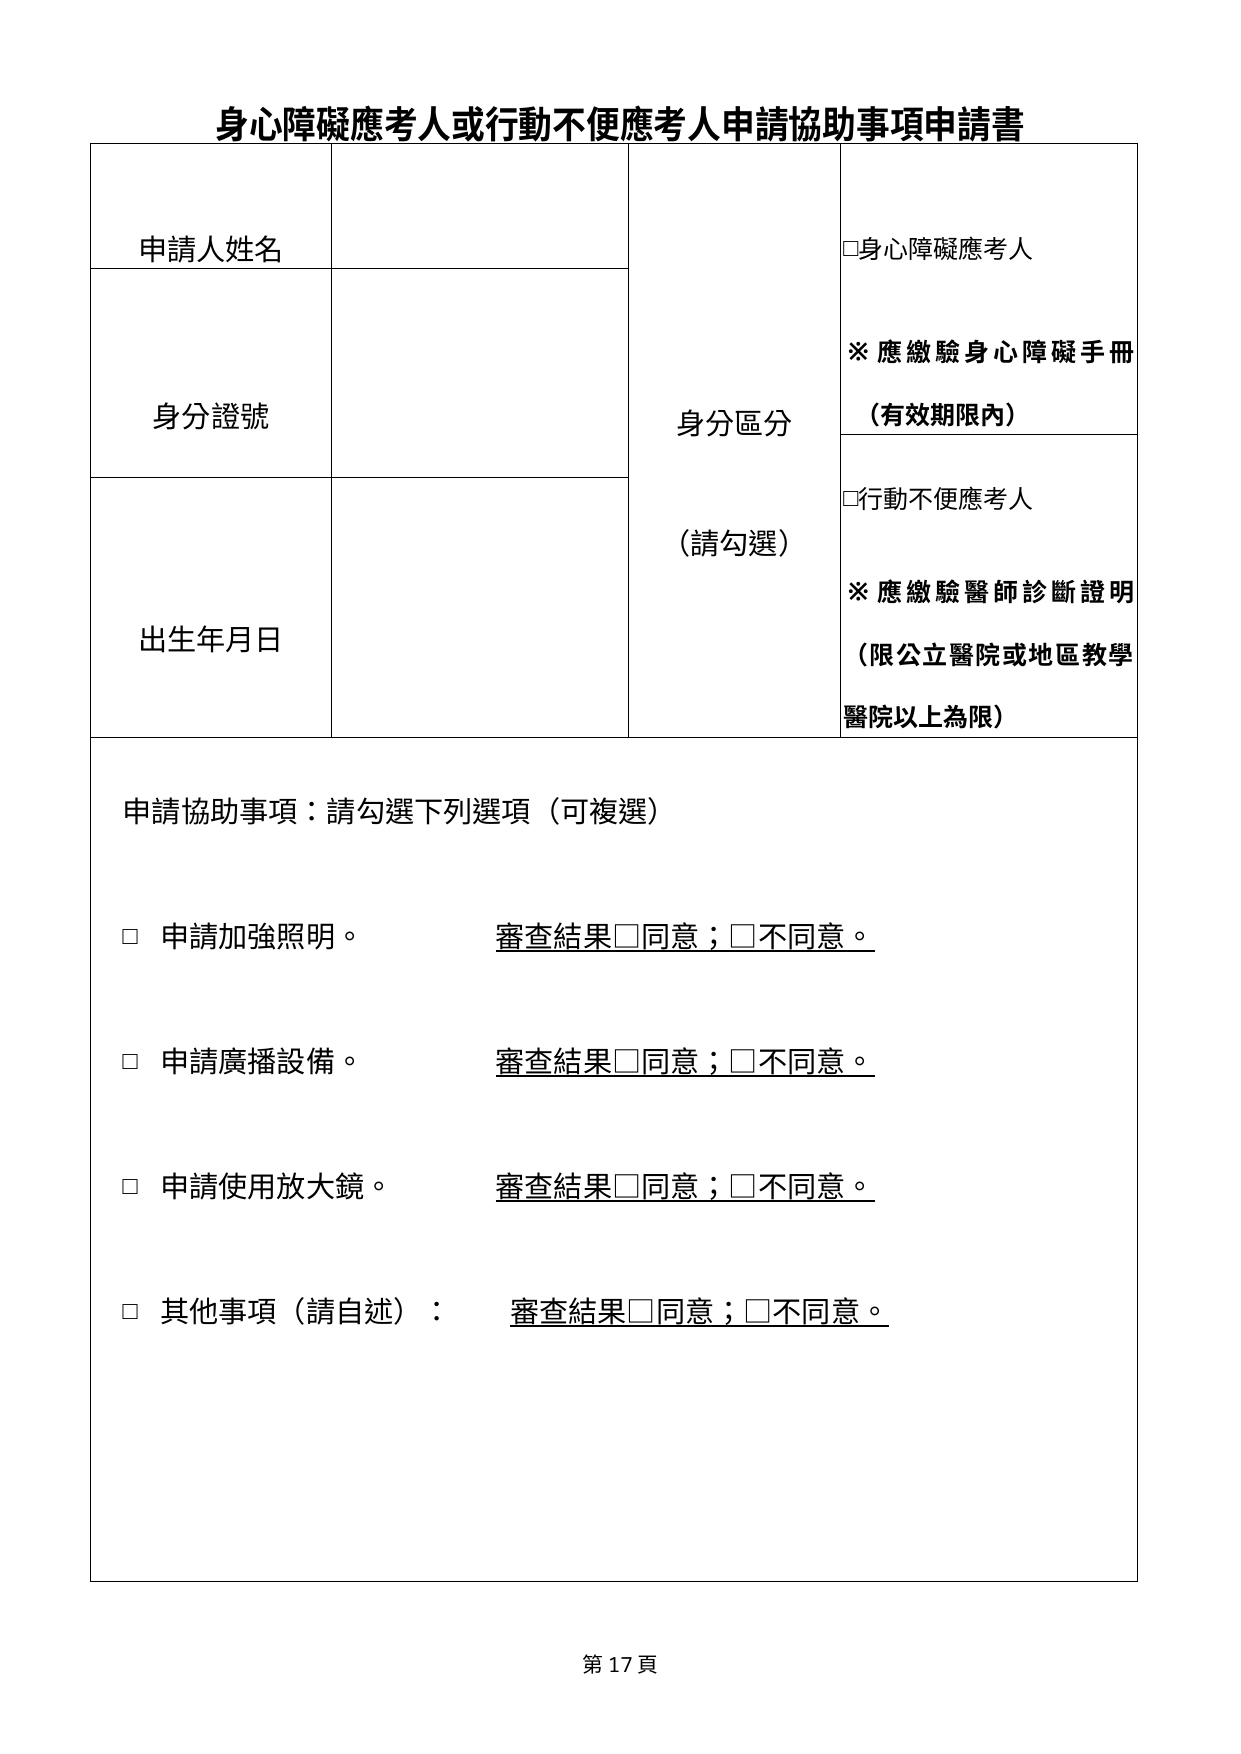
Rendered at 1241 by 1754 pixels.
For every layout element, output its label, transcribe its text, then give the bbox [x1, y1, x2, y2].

table_header 身分區分 （請勾選） [629, 144, 840, 737]
table_cell 申請協助事項：請勾選下列選項（可複選） 申請加強照明。 審查結果□同意；□不同意。 申請廣播設備。 審查結果□同意；□不同意。 申請使用放大鏡。 審查結果□同意；□不同意。 其他事項（請自述）： 審查結果□同意；□不同意。 [91, 738, 1137, 1581]
table_header 申請人姓名 [91, 144, 331, 268]
table_header □身心障礙應考人 ※應繳驗身心障礙手冊（有效期限內） [841, 144, 1137, 434]
text 身心障礙應考人或行動不便應考人申請協助事項申請書 [75, 81, 1165, 143]
table_header [332, 144, 628, 268]
table_cell [332, 269, 628, 477]
table_cell □行動不便應考人 ※應繳驗醫師診斷證明（限公立醫院或地區教學醫院以上為限） [841, 435, 1137, 737]
table_cell 身分證號 [91, 269, 331, 477]
table_cell [332, 478, 628, 737]
table_cell 出生年月日 [91, 478, 331, 737]
